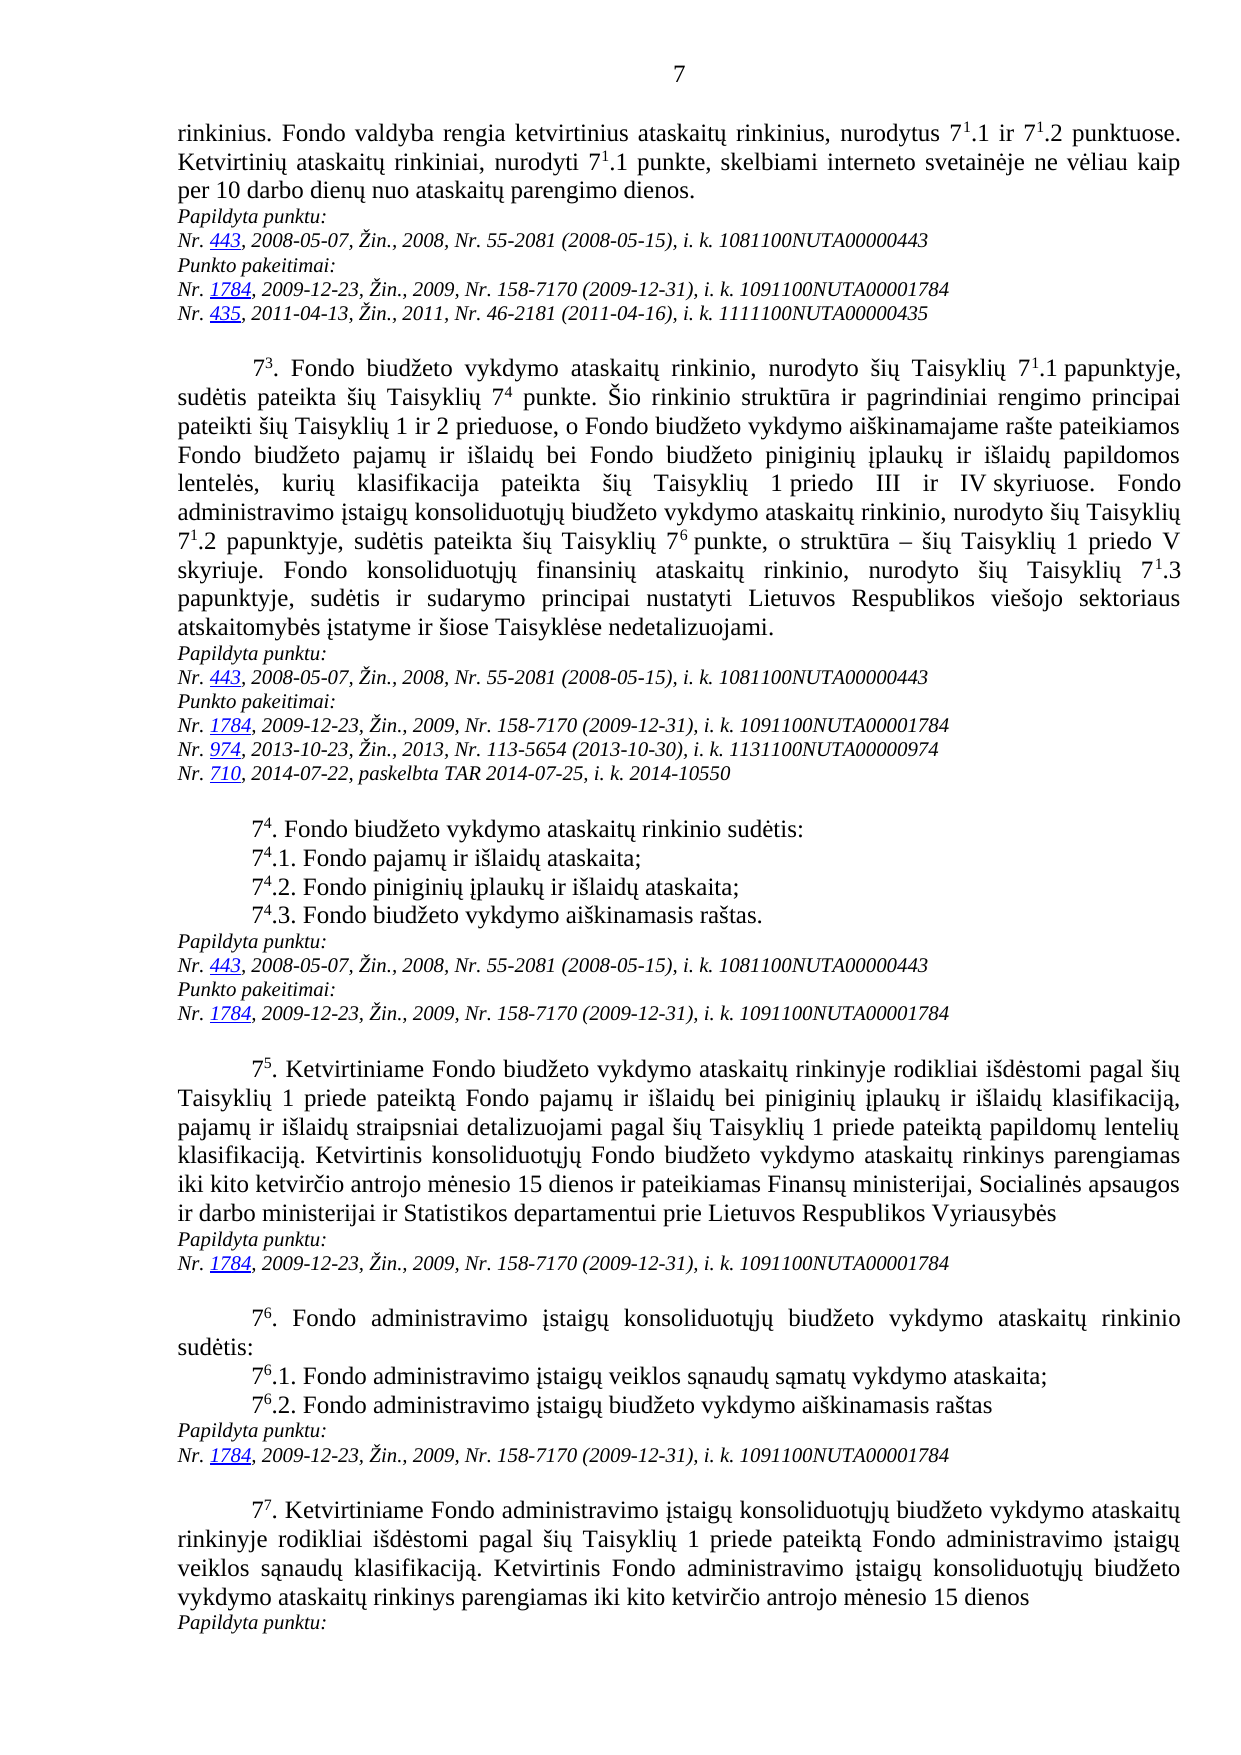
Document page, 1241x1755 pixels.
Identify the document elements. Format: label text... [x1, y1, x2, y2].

text 73. Fondo biudžeto vykdymo ataskaitų rinkinio, nurodyto šių Taisyklių 71.1 papunktyje, sudėtis pateikta šių Taisyklių 74 punkte. Šio rinkinio struktūra ir pagrindiniai rengimo principai pateikti šių Taisyklių 1 ir 2 prieduose, o Fondo biudžeto vykdymo aiškinamajame rašte pateikiamos Fondo biudžeto pajamų ir išlaidų bei Fondo biudžeto piniginių įplaukų ir išlaidų papildomos lentelės, kurių klasifikacija pateikta šių Taisyklių 1 priedo III ir IV skyriuose. Fondo administravimo įstaigų konsoliduotųjų biudžeto vykdymo ataskaitų rinkinio, nurodyto šių Taisyklių 71.2 papunktyje, sudėtis pateikta šių Taisyklių 76 punkte, o struktūra – šių Taisyklių 1 priedo V skyriuje. Fondo konsoliduotųjų finansinių ataskaitų rinkinio, nurodyto šių Taisyklių 71.3 papunktyje, sudėtis ir sudarymo principai nustatyti Lietuvos Respublikos viešojo sektoriaus atskaitomybės įstatyme ir šiose Taisyklėse nedetalizuojami. [177, 353, 1181, 641]
text 74.1. Fondo pajamų ir išlaidų ataskaita; [177, 843, 1181, 872]
text Nr. 974, 2013-10-23, Žin., 2013, Nr. 113-5654 (2013-10-30), i. k. 1131100NUTA00000974 [177, 737, 1181, 761]
text Nr. 443, 2008-05-07, Žin., 2008, Nr. 55-2081 (2008-05-15), i. k. 1081100NUTA00000443 [177, 228, 1181, 252]
text Papildyta punktu: [177, 1418, 1181, 1442]
text 74.3. Fondo biudžeto vykdymo aiškinamasis raštas. [177, 900, 1181, 929]
text Papildyta punktu: [177, 641, 1181, 665]
text Nr. 710, 2014-07-22, paskelbta TAR 2014-07-25, i. k. 2014-10550 [177, 761, 1181, 785]
text Nr. 443, 2008-05-07, Žin., 2008, Nr. 55-2081 (2008-05-15), i. k. 1081100NUTA00000443 [177, 665, 1181, 689]
text Punkto pakeitimai: [177, 252, 1181, 277]
text Punkto pakeitimai: [177, 977, 1181, 1001]
text Nr. 1784, 2009-12-23, Žin., 2009, Nr. 158-7170 (2009-12-31), i. k. 1091100NUTA00001784 [177, 1442, 1181, 1467]
text 76.2. Fondo administravimo įstaigų biudžeto vykdymo aiškinamasis raštas [177, 1390, 1181, 1418]
text Punkto pakeitimai: [177, 689, 1181, 713]
text Papildyta punktu: [177, 1227, 1181, 1251]
text 75. Ketvirtiniame Fondo biudžeto vykdymo ataskaitų rinkinyje rodikliai išdėstomi pagal šių Taisyklių 1 priede pateiktą Fondo pajamų ir išlaidų bei piniginių įplaukų ir išlaidų klasifikaciją, pajamų ir išlaidų straipsniai detalizuojami pagal šių Taisyklių 1 priede pateiktą papildomų lentelių klasifikaciją. Ketvirtinis konsoliduotųjų Fondo biudžeto vykdymo ataskaitų rinkinys parengiamas iki kito ketvirčio antrojo mėnesio 15 dienos ir pateikiamas Finansų ministerijai, Socialinės apsaugos ir darbo ministerijai ir Statistikos departamentui prie Lietuvos Respublikos Vyriausybės [177, 1054, 1181, 1227]
text Nr. 1784, 2009-12-23, Žin., 2009, Nr. 158-7170 (2009-12-31), i. k. 1091100NUTA00001784 [177, 1001, 1181, 1025]
text Nr. 443, 2008-05-07, Žin., 2008, Nr. 55-2081 (2008-05-15), i. k. 1081100NUTA00000443 [177, 953, 1181, 977]
text Nr. 1784, 2009-12-23, Žin., 2009, Nr. 158-7170 (2009-12-31), i. k. 1091100NUTA00001784 [177, 1251, 1181, 1275]
text rinkinius. Fondo valdyba rengia ketvirtinius ataskaitų rinkinius, nurodytus 71.1 ir 71.2 punktuose. Ketvirtinių ataskaitų rinkiniai, nurodyti 71.1 punkte, skelbiami interneto svetainėje ne vėliau kaip per 10 darbo dienų nuo ataskaitų parengimo dienos. [177, 118, 1181, 204]
text Papildyta punktu: [177, 1610, 1181, 1634]
text Papildyta punktu: [177, 204, 1181, 228]
text Papildyta punktu: [177, 929, 1181, 953]
text 74.2. Fondo piniginių įplaukų ir išlaidų ataskaita; [177, 872, 1181, 900]
text Nr. 1784, 2009-12-23, Žin., 2009, Nr. 158-7170 (2009-12-31), i. k. 1091100NUTA00001784 [177, 713, 1181, 737]
text 77. Ketvirtiniame Fondo administravimo įstaigų konsoliduotųjų biudžeto vykdymo ataskaitų rinkinyje rodikliai išdėstomi pagal šių Taisyklių 1 priede pateiktą Fondo administravimo įstaigų veiklos sąnaudų klasifikaciją. Ketvirtinis Fondo administravimo įstaigų konsoliduotųjų biudžeto vykdymo ataskaitų rinkinys parengiamas iki kito ketvirčio antrojo mėnesio 15 dienos [177, 1495, 1181, 1610]
text Nr. 1784, 2009-12-23, Žin., 2009, Nr. 158-7170 (2009-12-31), i. k. 1091100NUTA00001784 [177, 277, 1181, 301]
text 74. Fondo biudžeto vykdymo ataskaitų rinkinio sudėtis: [177, 814, 1181, 843]
text 76. Fondo administravimo įstaigų konsoliduotųjų biudžeto vykdymo ataskaitų rinkinio sudėtis: [177, 1303, 1181, 1361]
text Nr. 435, 2011-04-13, Žin., 2011, Nr. 46-2181 (2011-04-16), i. k. 1111100NUTA00000435 [177, 301, 1181, 325]
text 76.1. Fondo administravimo įstaigų veiklos sąnaudų sąmatų vykdymo ataskaita; [177, 1361, 1181, 1390]
